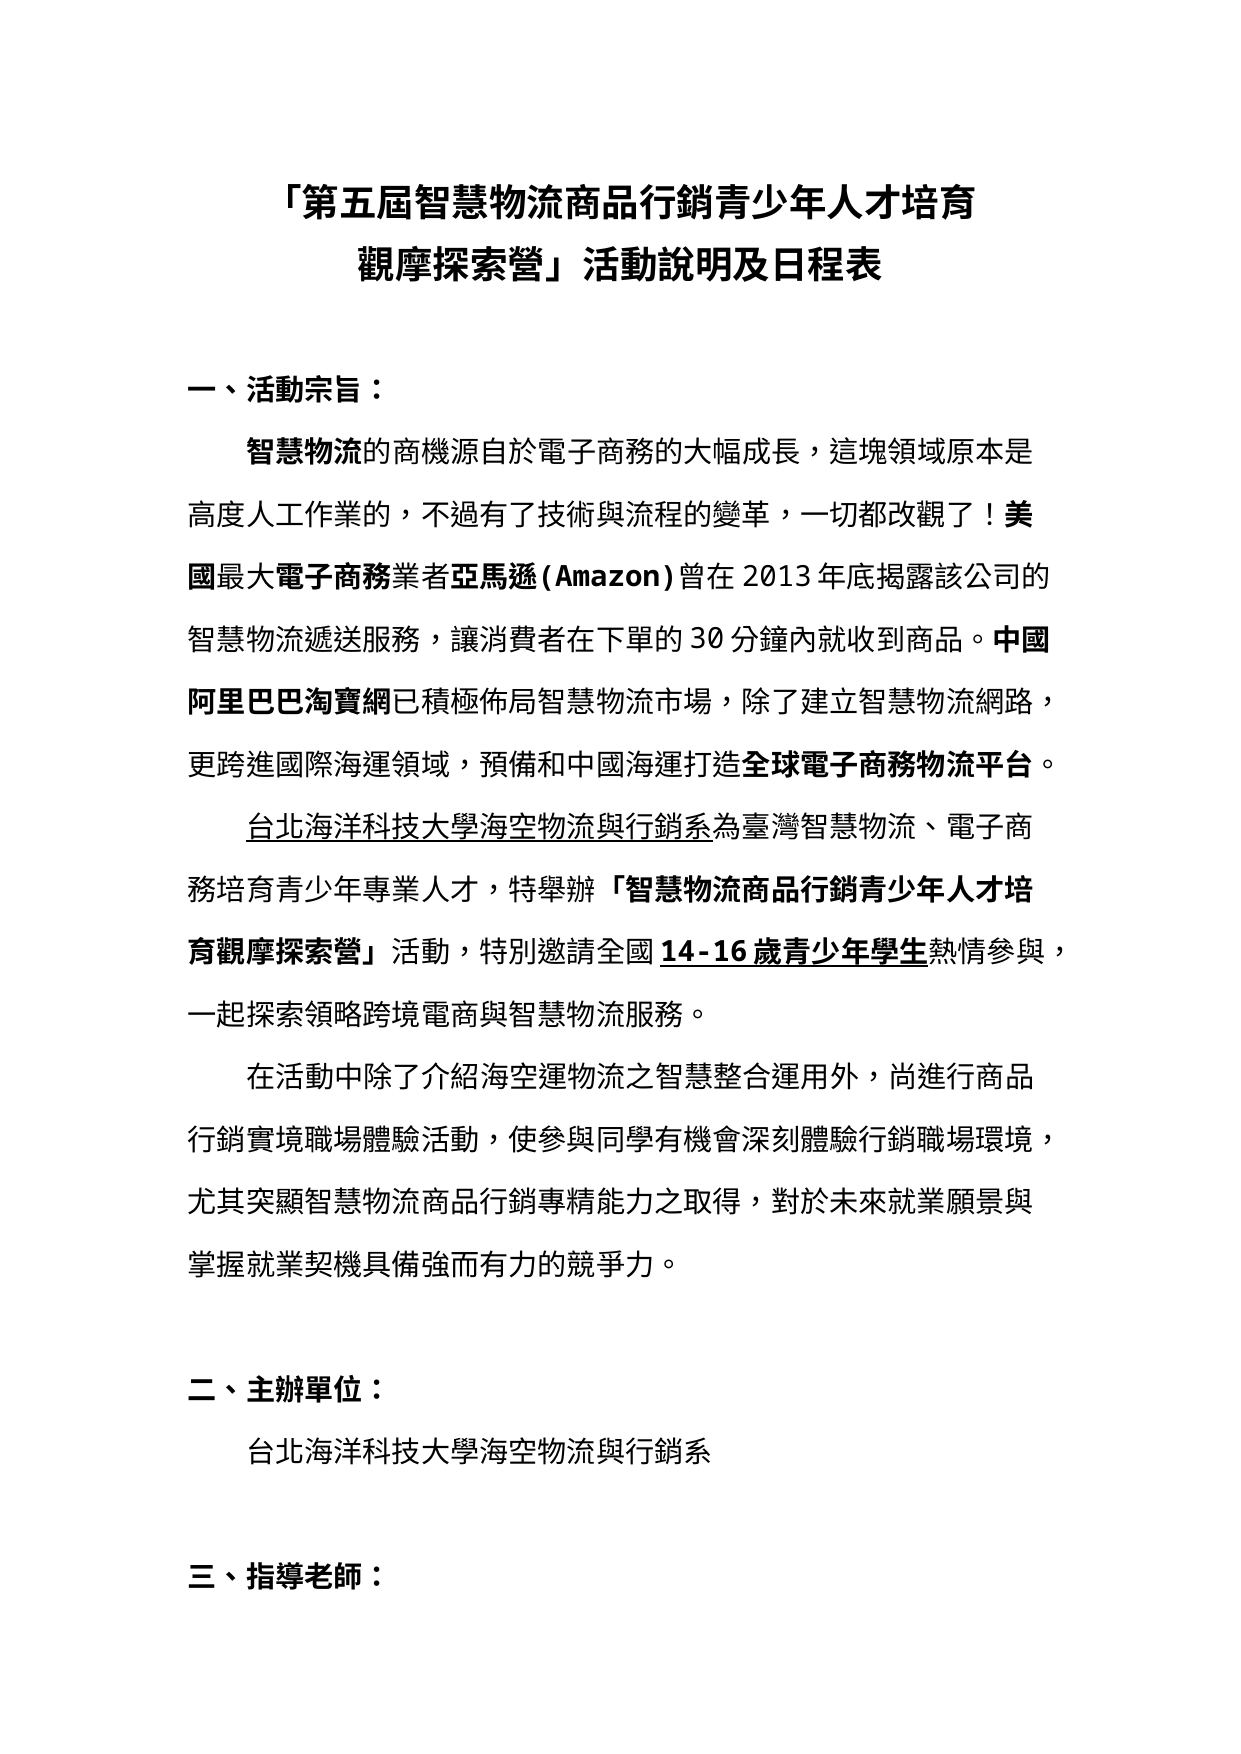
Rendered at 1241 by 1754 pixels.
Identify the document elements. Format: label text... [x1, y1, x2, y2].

text 台北海洋科技大學海空物流與行銷系為臺灣智慧物流、電子商務培育青少年專業人才，特舉辦「智慧物流商品行銷青少年人才培育觀摩探索營」活動，特別邀請全國14-16歲青少年學生熱情參與，一起探索領略跨境電商與智慧物流服務。 [187, 783, 1053, 1033]
text 一、活動宗旨： [187, 346, 1053, 408]
text 台北海洋科技大學海空物流與行銷系 [187, 1408, 1053, 1471]
text 二、主辦單位： [187, 1346, 1053, 1408]
text 「第五屆智慧物流商品行銷青少年人才培育 [187, 158, 1053, 221]
text 觀摩探索營」活動說明及日程表 [187, 221, 1053, 283]
text 智慧物流的商機源自於電子商務的大幅成長，這塊領域原本是高度人工作業的，不過有了技術與流程的變革，一切都改觀了！美國最大電子商務業者亞馬遜(Amazon)曾在2013年底揭露該公司的智慧物流遞送服務，讓消費者在下單的30分鐘內就收到商品。中國阿里巴巴淘寶網已積極佈局智慧物流市場，除了建立智慧物流網路，更跨進國際海運領域，預備和中國海運打造全球電子商務物流平台。 [187, 408, 1053, 783]
text 在活動中除了介紹海空運物流之智慧整合運用外，尚進行商品行銷實境職場體驗活動，使參與同學有機會深刻體驗行銷職場環境，尤其突顯智慧物流商品行銷專精能力之取得，對於未來就業願景與掌握就業契機具備強而有力的競爭力。 [187, 1033, 1053, 1283]
text 三、指導老師： [187, 1533, 1053, 1596]
